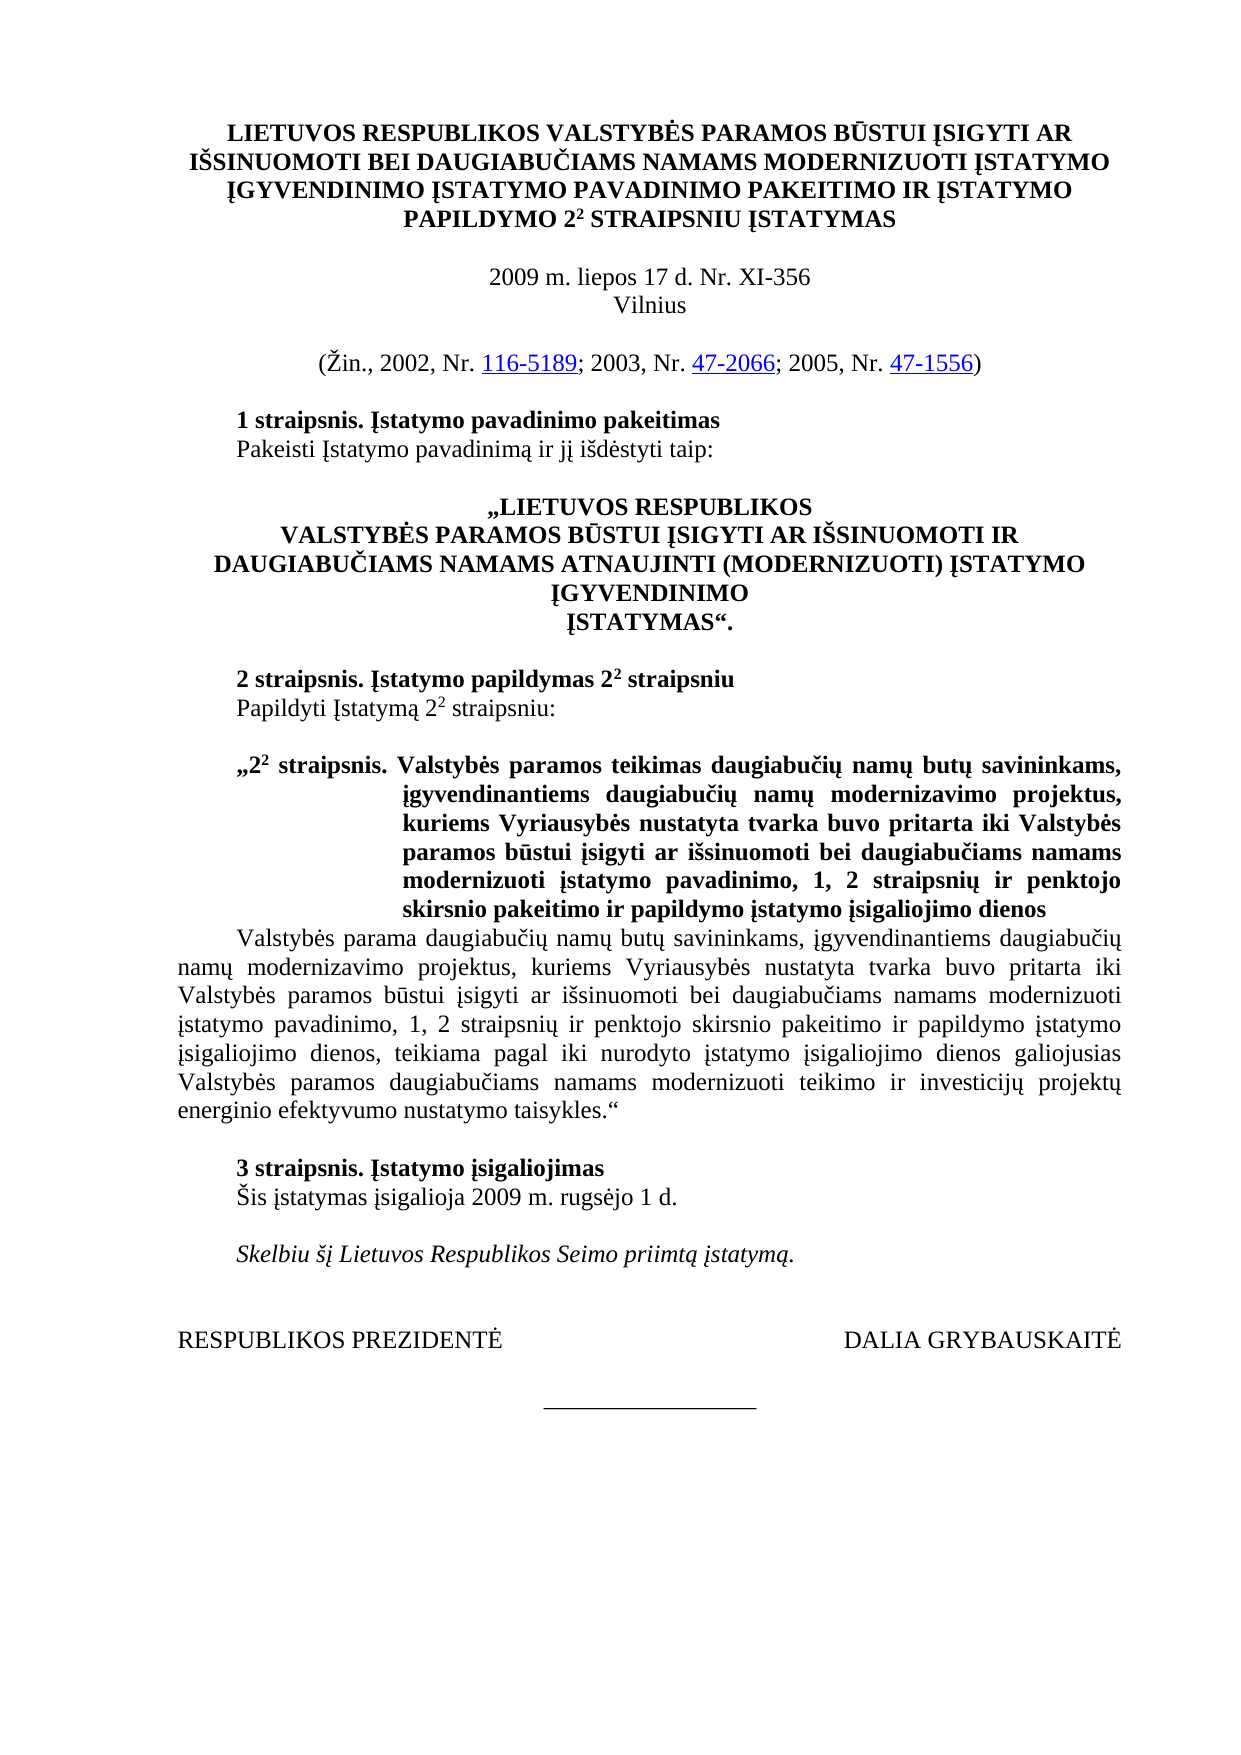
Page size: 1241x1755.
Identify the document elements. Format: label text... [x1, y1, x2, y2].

text Vilnius [177, 291, 1122, 319]
text 2009 m. liepos 17 d. Nr. XI-356 [177, 262, 1122, 291]
text (Žin., 2002, Nr. 116-5189; 2003, Nr. 47-2066; 2005, Nr. 47-1556) [177, 348, 1122, 377]
text _________________ [177, 1383, 1122, 1412]
text VALSTYBĖS PARAMOS BŪSTUI ĮSIGYTI AR IŠSINUOMOTI IR DAUGIABUČIAMS NAMAMS ATNAUJINTI (MODERNIZUOTI) ĮSTATYMO ĮGYVENDINIMO [177, 521, 1122, 607]
text Šis įstatymas įsigalioja 2009 m. rugsėjo 1 d. [177, 1182, 1122, 1211]
text LIETUVOS RESPUBLIKOS VALSTYBĖS PARAMOS BŪSTUI ĮSIGYTI AR IŠSINUOMOTI BEI DAUGIABUČIAMS NAMAMS MODERNIZUOTI ĮSTATYMO ĮGYVENDINIMO ĮSTATYMO PAVADINIMO PAKEITIMO IR ĮSTATYMO PAPILDYMO 22 STRAIPSNIU ĮSTATYMAS [177, 118, 1122, 233]
text Papildyti Įstatymą 22 straipsniu: [177, 693, 1122, 722]
text „LIETUVOS RESPUBLIKOS [177, 492, 1122, 521]
text „22 straipsnis. Valstybės paramos teikimas daugiabučių namų butų savininkams, įgyvendinantiems daugiabučių namų modernizavimo projektus, kuriems Vyriausybės nustatyta tvarka buvo pritarta iki Valstybės paramos būstui įsigyti ar išsinuomoti bei daugiabučiams namams modernizuoti įstatymo pavadinimo, 1, 2 straipsnių ir penktojo skirsnio pakeitimo ir papildymo įstatymo įsigaliojimo dienos [236, 751, 1122, 923]
text ĮSTATYMAS“. [177, 607, 1122, 636]
text Valstybės parama daugiabučių namų butų savininkams, įgyvendinantiems daugiabučių namų modernizavimo projektus, kuriems Vyriausybės nustatyta tvarka buvo pritarta iki Valstybės paramos būstui įsigyti ar išsinuomoti bei daugiabučiams namams modernizuoti įstatymo pavadinimo, 1, 2 straipsnių ir penktojo skirsnio pakeitimo ir papildymo įstatymo įsigaliojimo dienos, teikiama pagal iki nurodyto įstatymo įsigaliojimo dienos galiojusias Valstybės paramos daugiabučiams namams modernizuoti teikimo ir investicijų projektų energinio efektyvumo nustatymo taisykles.“ [177, 923, 1122, 1124]
text 1 straipsnis. Įstatymo pavadinimo pakeitimas [177, 406, 1122, 434]
text 2 straipsnis. Įstatymo papildymas 22 straipsniu [177, 664, 1122, 693]
text 3 straipsnis. Įstatymo įsigaliojimas [177, 1153, 1122, 1182]
text Pakeisti Įstatymo pavadinimą ir jį išdėstyti taip: [177, 434, 1122, 463]
text Skelbiu šį Lietuvos Respublikos Seimo priimtą įstatymą. [177, 1239, 1122, 1268]
text RESPUBLIKOS PREZIDENTĖ DALIA GRYBAUSKAITĖ [177, 1326, 1122, 1354]
